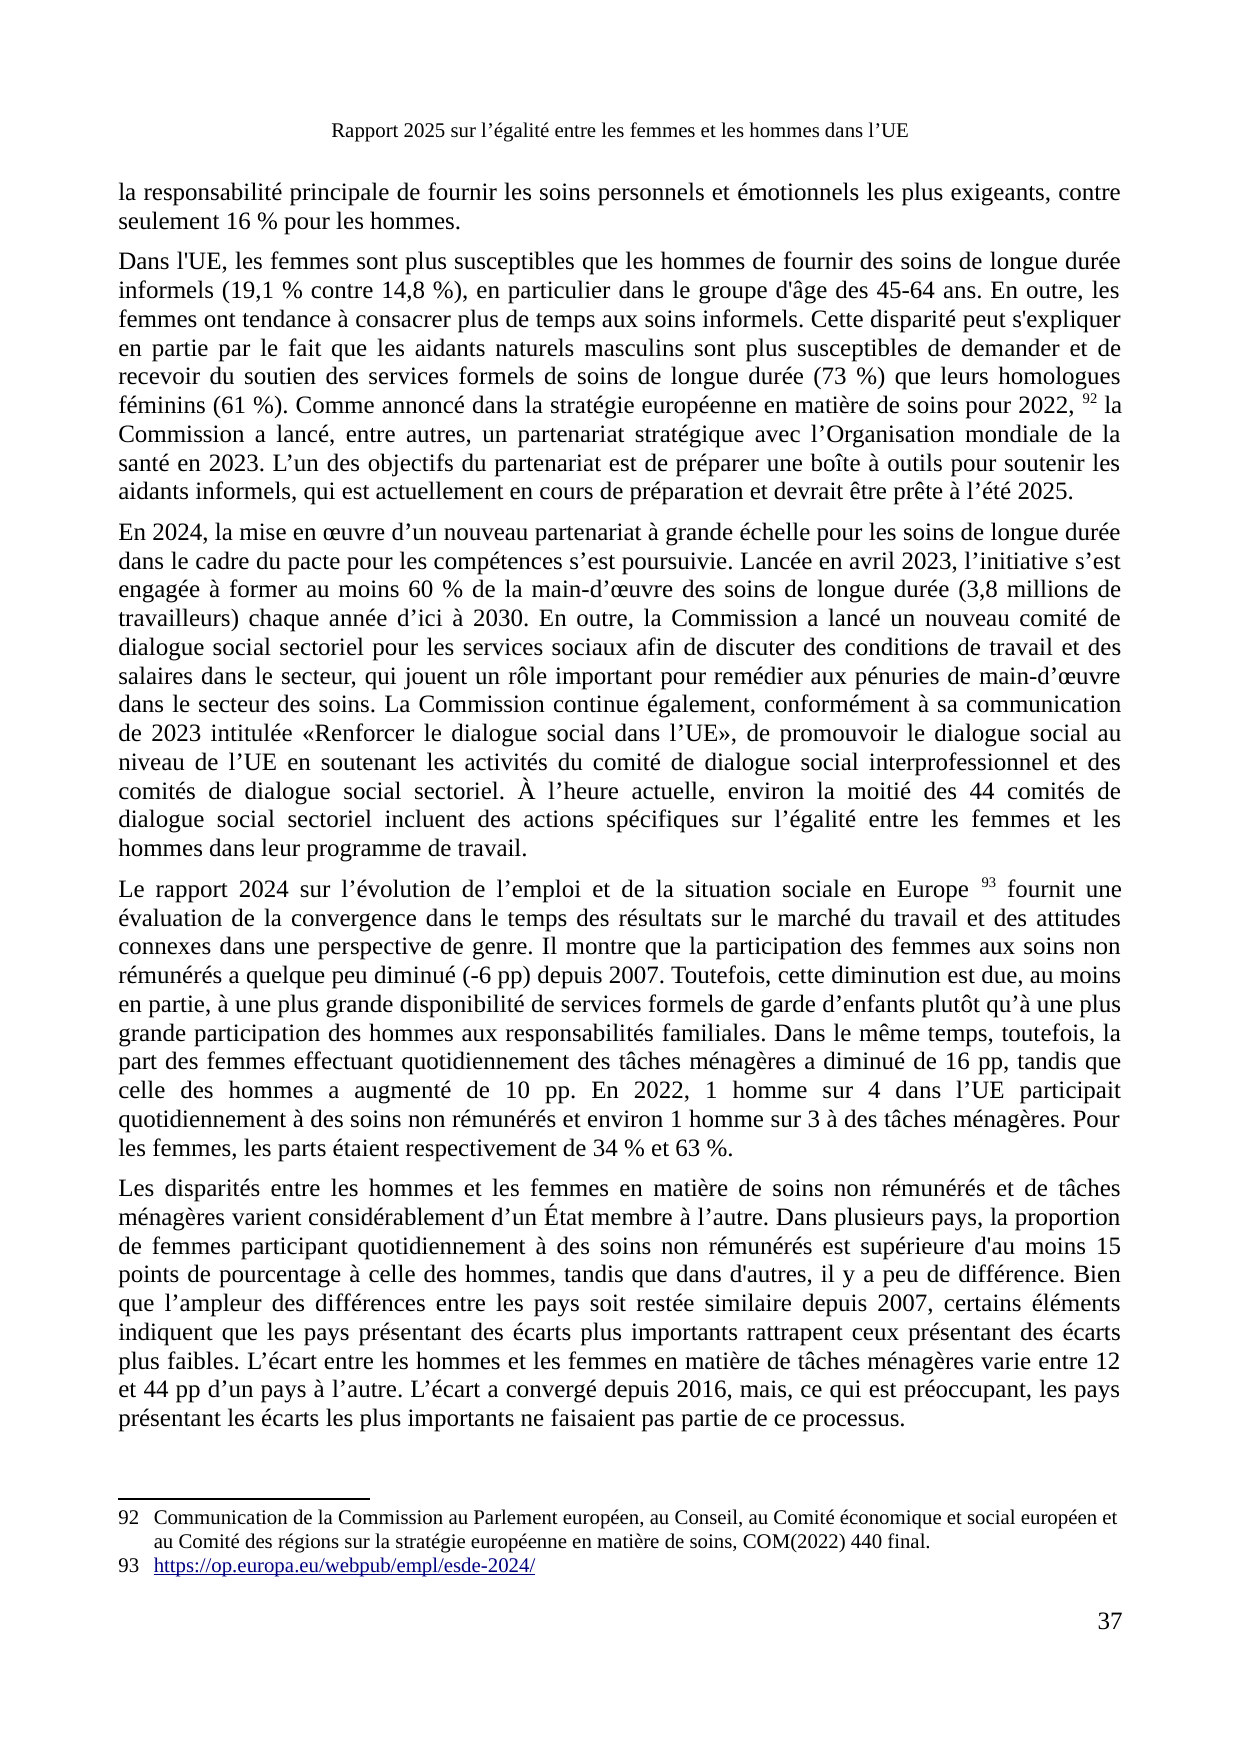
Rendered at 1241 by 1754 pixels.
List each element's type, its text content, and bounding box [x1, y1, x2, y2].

text Le rapport 2024 sur l’évolution de l’emploi et de la situation sociale en Europe fournit une évaluation de la convergence dans le temps des résultats sur le marché du travail et des attitudes connexes dans une perspective de genre. Il montre que la participation des femmes aux soins non rémunérés a quelque peu diminué (-6 pp) depuis 2007. Toutefois, cette diminution est due, au moins en partie, à une plus grande disponibilité de services formels de garde d’enfants plutôt qu’à une plus grande participation des hommes aux responsabilités familiales. Dans le même temps, toutefois, la part des femmes effectuant quotidiennement des tâches ménagères a diminué de 16 pp, tandis que celle des hommes a augmenté de 10 pp. En 2022, 1 homme sur 4 dans l’UE participait quotidiennement à des soins non rémunérés et environ 1 homme sur 3 à des tâches ménagères. Pour les femmes, les parts étaient respectivement de 34 % et 63 %. [118, 874, 1122, 1161]
text Dans l'UE, les femmes sont plus susceptibles que les hommes de fournir des soins de longue durée informels (19,1 % contre 14,8 %), en particulier dans le groupe d'âge des 45-64 ans. En outre, les femmes ont tendance à consacrer plus de temps aux soins informels. Cette disparité peut s'expliquer en partie par le fait que les aidants naturels masculins sont plus susceptibles de demander et de recevoir du soutien des services formels de soins de longue durée (73 %) que leurs homologues féminins (61 %). Comme annoncé dans la stratégie européenne en matière de soins pour 2022, la Commission a lancé, entre autres, un partenariat stratégique avec l’Organisation mondiale de la santé en 2023. L’un des objectifs du partenariat est de préparer une boîte à outils pour soutenir les aidants informels, qui est actuellement en cours de préparation et devrait être prête à l’été 2025. [118, 246, 1122, 505]
text Communication de la Commission au Parlement européen, au Conseil, au Comité économique et social européen et au Comité des régions sur la stratégie européenne en matière de soins, COM(2022) 440 final. [118, 1505, 1122, 1553]
text En 2024, la mise en œuvre d’un nouveau partenariat à grande échelle pour les soins de longue durée dans le cadre du pacte pour les compétences s’est poursuivie. Lancée en avril 2023, l’initiative s’est engagée à former au moins 60 % de la main-d’œuvre des soins de longue durée (3,8 millions de travailleurs) chaque année d’ici à 2030. En outre, la Commission a lancé un nouveau comité de dialogue social sectoriel pour les services sociaux afin de discuter des conditions de travail et des salaires dans le secteur, qui jouent un rôle important pour remédier aux pénuries de main-d’œuvre dans le secteur des soins. La Commission continue également, conformément à sa communication de 2023 intitulée «Renforcer le dialogue social dans l’UE», de promouvoir le dialogue social au niveau de l’UE en soutenant les activités du comité de dialogue social interprofessionnel et des comités de dialogue social sectoriel. À l’heure actuelle, environ la moitié des 44 comités de dialogue social sectoriel incluent des actions spécifiques sur l’égalité entre les femmes et les hommes dans leur programme de travail. [118, 517, 1122, 862]
text Les disparités entre les hommes et les femmes en matière de soins non rémunérés et de tâches ménagères varient considérablement d’un État membre à l’autre. Dans plusieurs pays, la proportion de femmes participant quotidiennement à des soins non rémunérés est supérieure d'au moins 15 points de pourcentage à celle des hommes, tandis que dans d'autres, il y a peu de différence. Bien que l’ampleur des différences entre les pays soit restée similaire depuis 2007, certains éléments indiquent que les pays présentant des écarts plus importants rattrapent ceux présentant des écarts plus faibles. L’écart entre les hommes et les femmes en matière de tâches ménagères varie entre 12 et 44 pp d’un pays à l’autre. L’écart a convergé depuis 2016, mais, ce qui est préoccupant, les pays présentant les écarts les plus importants ne faisaient pas partie de ce processus. [118, 1173, 1122, 1432]
text https://op.europa.eu/webpub/empl/esde-2024/ [118, 1553, 1122, 1577]
text la responsabilité principale de fournir les soins personnels et émotionnels les plus exigeants, contre seulement 16 % pour les hommes. [118, 177, 1122, 234]
